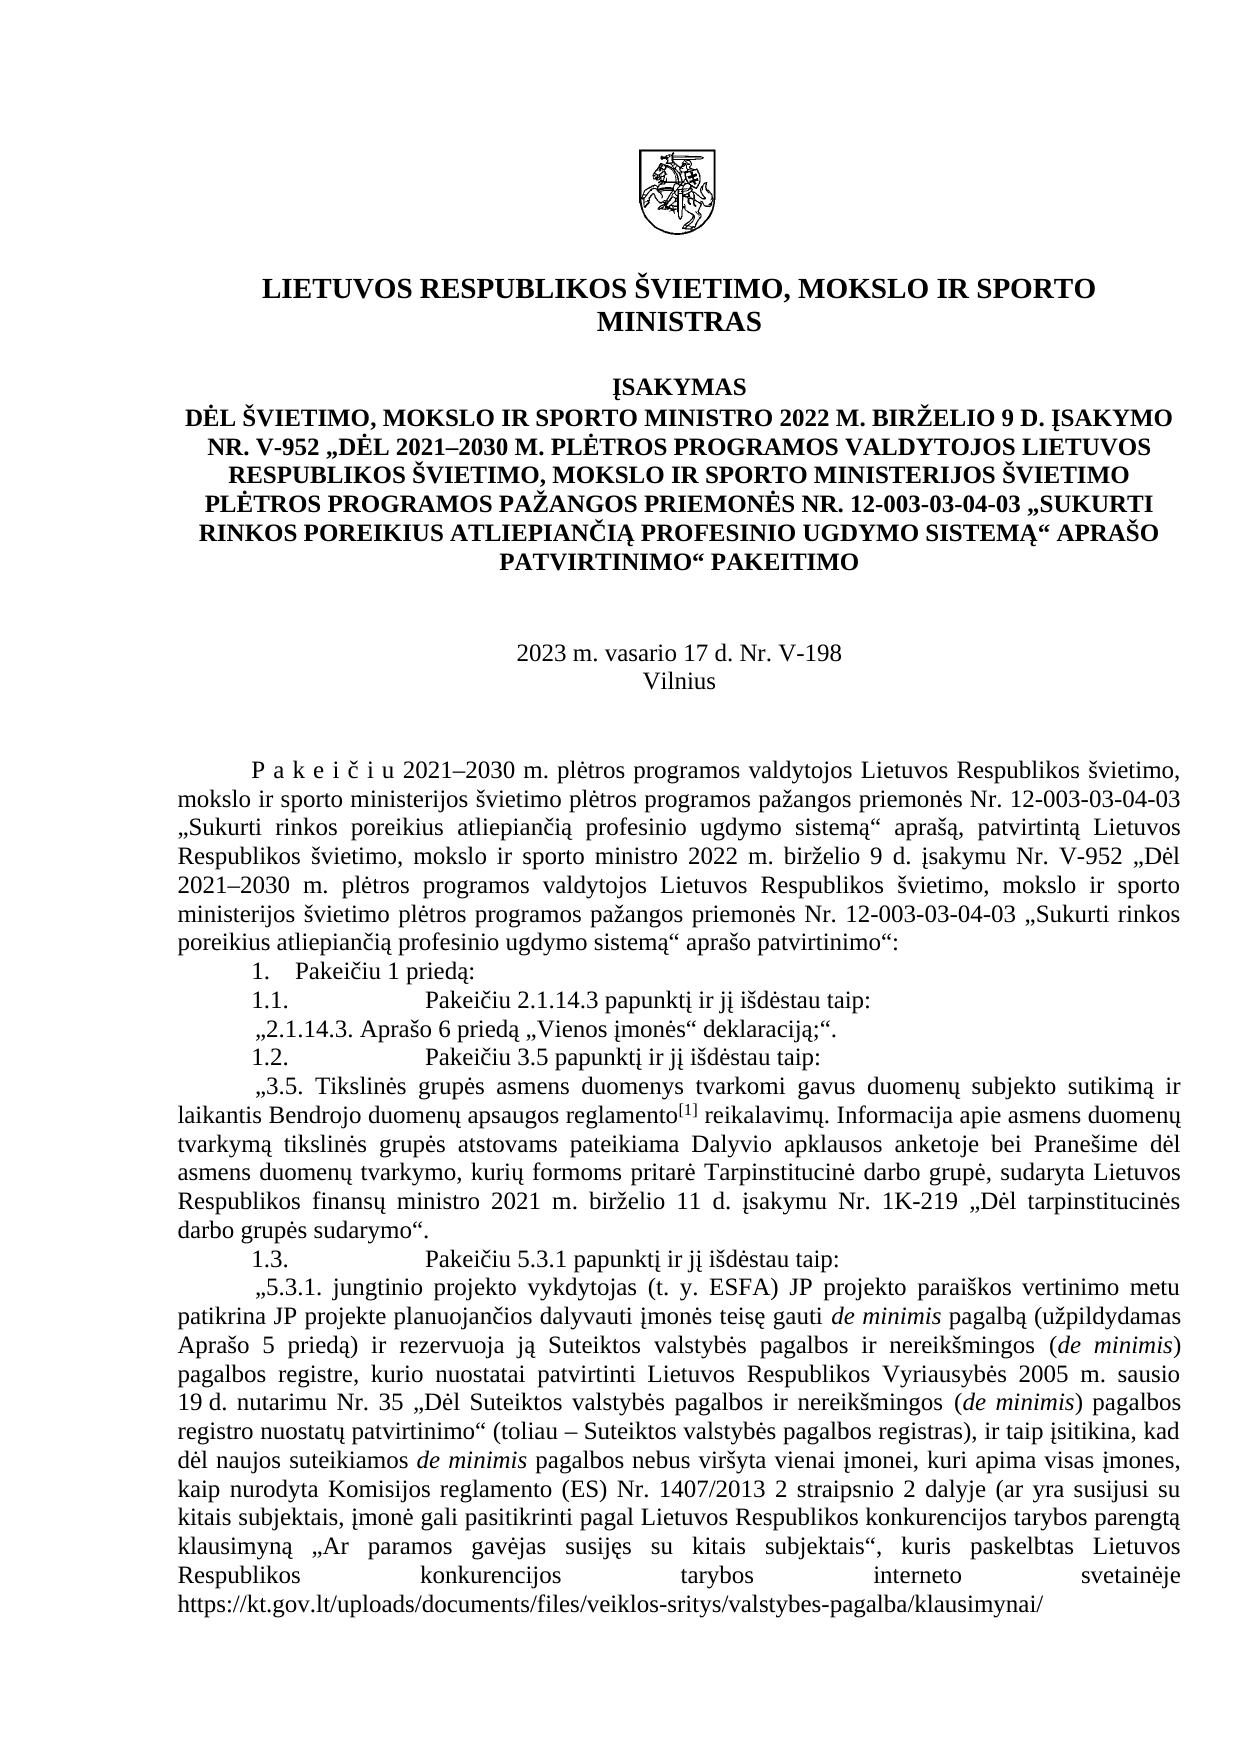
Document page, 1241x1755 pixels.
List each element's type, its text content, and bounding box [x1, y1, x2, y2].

text 1.2. Pakeičiu 3.5 papunktį ir jį išdėstau taip: [251, 1042, 1181, 1071]
text LIETUVOS RESPUBLIKOS ŠVIETIMO, MOKSLO IR SPORTO MINISTRAS [177, 271, 1181, 338]
text 1.1. Pakeičiu 2.1.14.3 papunktį ir jį išdėstau taip: [251, 985, 1181, 1014]
subtitle 2023 m. vasario 17 d. Nr. V-198 [177, 638, 1181, 666]
text „2.1.14.3. Aprašo 6 priedą „Vienos įmonės“ deklaraciją;“. [177, 1014, 1181, 1042]
text DĖL ŠVIETIMO, MOKSLO IR SPORTO MINISTRO 2022 M. BIRŽELIO 9 D. ĮSAKYMO NR. V-952 „DĖL 2021–2030 M. PLĖTROS PROGRAMOS VALDYTOJOS LIETUVOS RESPUBLIKOS ŠVIETIMO, MOKSLO IR SPORTO MINISTERIJOS ŠVIETIMO PLĖTROS PROGRAMOS PAŽANGOS PRIEMONĖS NR. 12-003-03-04-03 „SUKURTI RINKOS POREIKIUS ATLIEPIANČIĄ PROFESINIO UGDYMO SISTEMĄ“ APRAŠO PATVIRTINIMO“ PAKEITIMO [177, 403, 1181, 575]
text ĮSAKYMAS [177, 372, 1181, 400]
text „5.3.1. jungtinio projekto vykdytojas (t. y. ESFA) JP projekto paraiškos vertinimo metu patikrina JP projekte planuojančios dalyvauti įmonės teisę gauti de minimis pagalbą (užpildydamas Aprašo 5 priedą) ir rezervuoja ją Suteiktos valstybės pagalbos ir nereikšmingos (de minimis) pagalbos registre, kurio nuostatai patvirtinti Lietuvos Respublikos Vyriausybės 2005 m. sausio 19 d. nutarimu Nr. 35 „Dėl Suteiktos valstybės pagalbos ir nereikšmingos (de minimis) pagalbos registro nuostatų patvirtinimo“ (toliau – Suteiktos valstybės pagalbos registras), ir taip įsitikina, kad dėl naujos suteikiamos de minimis pagalbos nebus viršyta vienai įmonei, kuri apima visas įmones, kaip nurodyta Komisijos reglamento (ES) Nr. 1407/2013 2 straipsnio 2 dalyje (ar yra susijusi su kitais subjektais, įmonė gali pasitikrinti pagal Lietuvos Respublikos konkurencijos tarybos parengtą klausimyną „Ar paramos gavėjas susijęs su kitais subjektais“, kuris paskelbtas Lietuvos Respublikos konkurencijos tarybos interneto svetainėje https://kt.gov.lt/uploads/documents/files/veiklos-sritys/valstybes-pagalba/klausimynai/ [177, 1272, 1181, 1617]
text P a k e i č i u 2021–2030 m. plėtros programos valdytojos Lietuvos Respublikos švietimo, mokslo ir sporto ministerijos švietimo plėtros programos pažangos priemonės Nr. 12-003-03-04-03 „Sukurti rinkos poreikius atliepiančią profesinio ugdymo sistemą“ aprašą, patvirtintą Lietuvos Respublikos švietimo, mokslo ir sporto ministro 2022 m. birželio 9 d. įsakymu Nr. V-952 „Dėl 2021–2030 m. plėtros programos valdytojos Lietuvos Respublikos švietimo, mokslo ir sporto ministerijos švietimo plėtros programos pažangos priemonės Nr. 12-003-03-04-03 „Sukurti rinkos poreikius atliepiančią profesinio ugdymo sistemą“ aprašo patvirtinimo“: [177, 755, 1181, 956]
text Vilnius [177, 666, 1181, 695]
text „3.5. Tikslinės grupės asmens duomenys tvarkomi gavus duomenų subjekto sutikimą ir laikantis Bendrojo duomenų apsaugos reglamento[1] reikalavimų. Informacija apie asmens duomenų tvarkymą tikslinės grupės atstovams pateikiama Dalyvio apklausos anketoje bei Pranešime dėl asmens duomenų tvarkymo, kurių formoms pritarė Tarpinstitucinė darbo grupė, sudaryta Lietuvos Respublikos finansų ministro 2021 m. birželio 11 d. įsakymu Nr. 1K-219 „Dėl tarpinstitucinės darbo grupės sudarymo“. [177, 1071, 1181, 1244]
text 1.3. Pakeičiu 5.3.1 papunktį ir jį išdėstau taip: [251, 1244, 1181, 1272]
text 1. Pakeičiu 1 priedą: [251, 956, 1181, 985]
